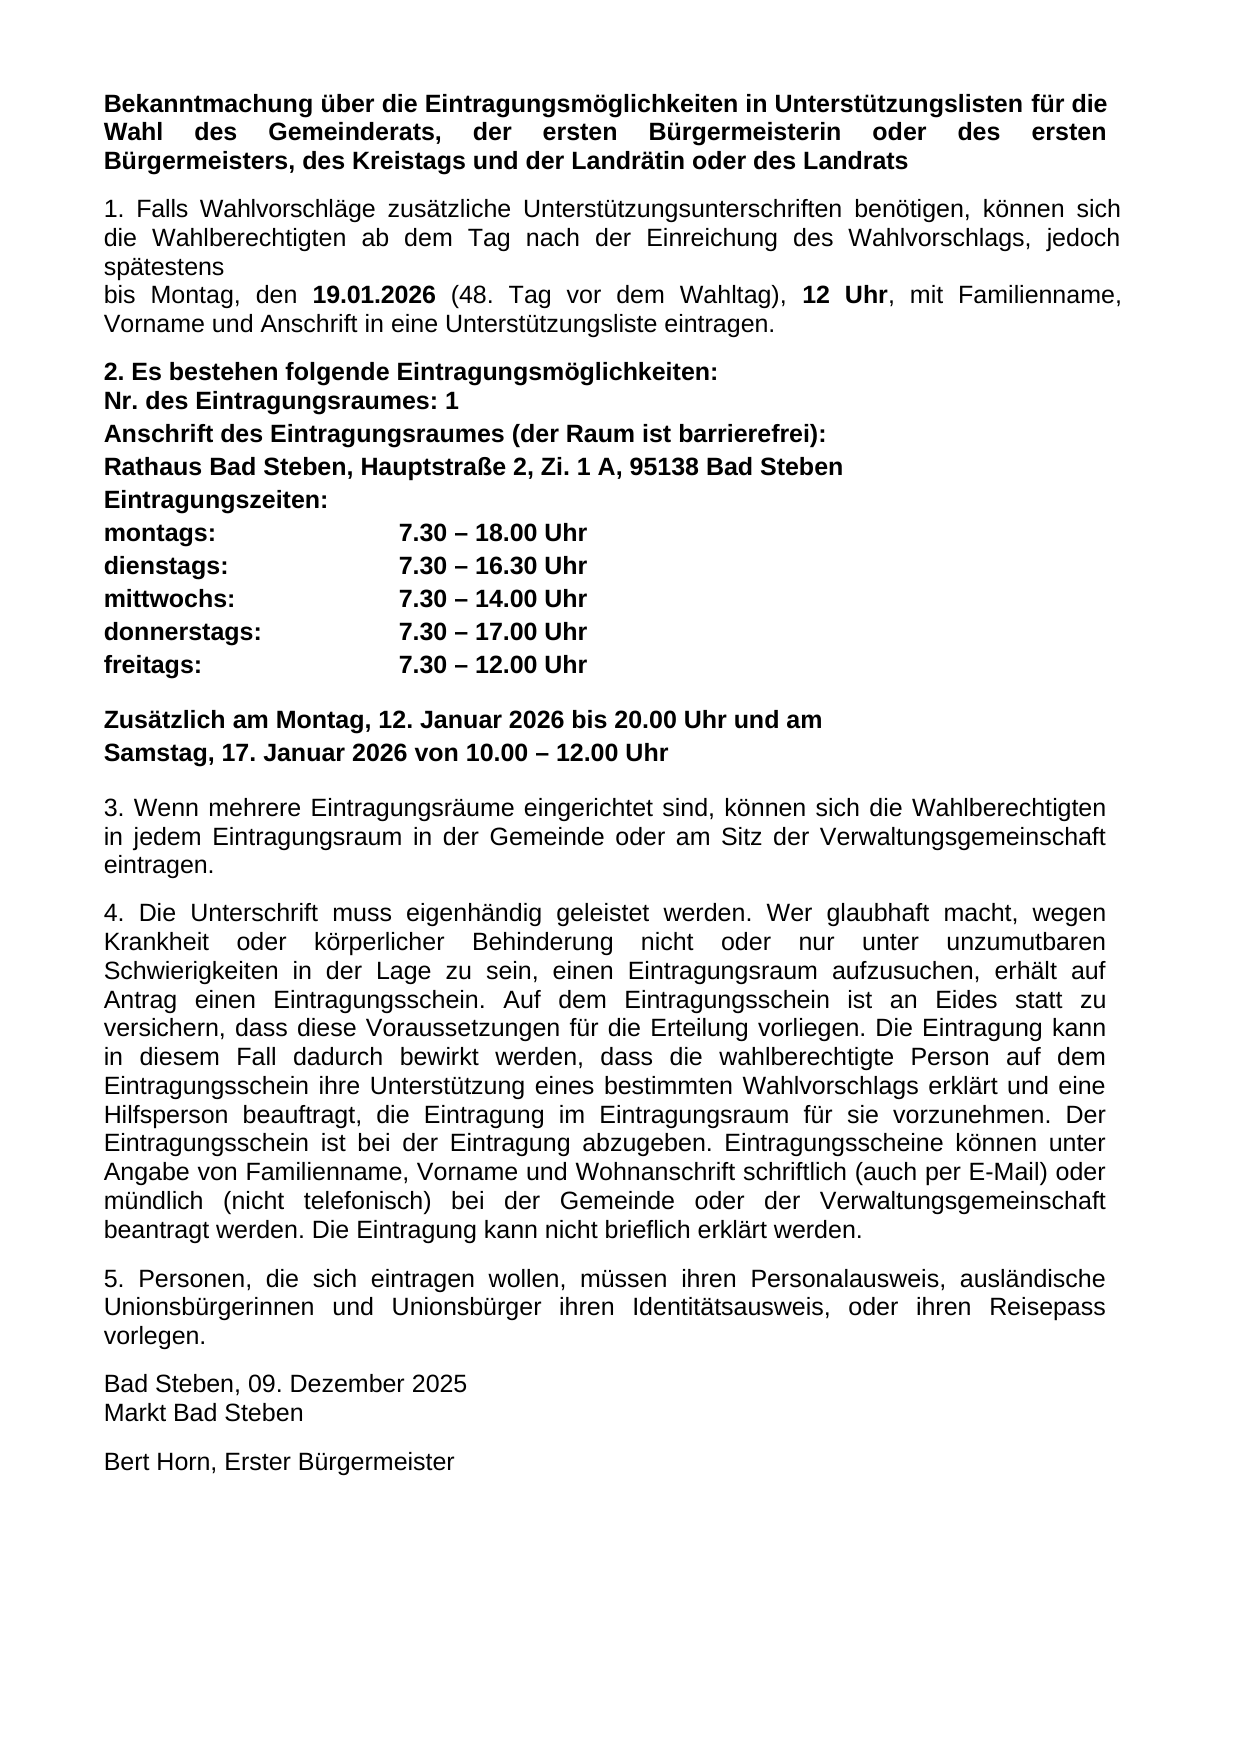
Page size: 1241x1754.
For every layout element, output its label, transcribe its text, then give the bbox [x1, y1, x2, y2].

text 1. Falls Wahlvorschläge zusätzliche Unterstützungsunterschriften benötigen, können sich die Wahlberechtigten ab dem Tag nach der Einreichung des Wahlvorschlags, jedoch spätestens [103, 194, 1122, 280]
text dienstags: 7.30 – 16.30 Uhr [103, 551, 1107, 579]
text 4. Die Unterschrift muss eigenhändig geleistet werden. Wer glaubhaft macht, wegen Krankheit oder körperlicher Behinderung nicht oder nur unter unzumutbaren Schwierigkeiten in der Lage zu sein, einen Eintragungsraum aufzusuchen, erhält auf Antrag einen Eintragungsschein. Auf dem Eintragungsschein ist an Eides statt zu versichern, dass diese Voraussetzungen für die Erteilung vorliegen. Die Eintragung kann in diesem Fall dadurch bewirkt werden, dass die wahlberechtigte Person auf dem Eintragungsschein ihre Unterstützung eines bestimmten Wahlvorschlags erklärt und eine Hilfsperson beauftragt, die Eintragung im Eintragungsraum für sie vorzunehmen. Der Eintragungsschein ist bei der Eintragung abzugeben. Eintragungsscheine können unter Angabe von Familienname, Vorname und Wohnanschrift schriftlich (auch per E-Mail) oder mündlich (nicht telefonisch) bei der Gemeinde oder der Verwaltungsgemeinschaft beantragt werden. Die Eintragung kann nicht brieflich erklärt werden. [103, 898, 1107, 1243]
text mittwochs: 7.30 – 14.00 Uhr [103, 584, 1107, 613]
text Bad Steben, 09. Dezember 2025 [103, 1369, 1122, 1398]
text freitags: 7.30 – 12.00 Uhr [103, 650, 1107, 679]
text Eintragungszeiten: [103, 485, 1107, 513]
text 3. Wenn mehrere Eintragungsräume eingerichtet sind, können sich die Wahlberechtigten in jedem Eintragungsraum in der Gemeinde oder am Sitz der Verwaltungsgemeinschaft eintragen. [103, 793, 1107, 879]
text donnerstags: 7.30 – 17.00 Uhr [103, 617, 1107, 646]
text Markt Bad Steben [103, 1398, 1122, 1427]
text Rathaus Bad Steben, Hauptstraße 2, Zi. 1 A, 95138 Bad Steben [103, 452, 1107, 481]
text Nr. des Eintragungsraumes: 1 [103, 386, 1107, 414]
text montags: 7.30 – 18.00 Uhr [103, 518, 1107, 547]
text Bekanntmachung über die Eintragungsmöglichkeiten in Unterstützungslisten für die Wahl des Gemeinderats, der ersten Bürgermeisterin oder des ersten Bürgermeisters, des Kreistags und der Landrätin oder des Landrats [103, 89, 1107, 175]
text Bert Horn, Erster Bürgermeister [103, 1447, 1122, 1476]
text Zusätzlich am Montag, 12. Januar 2026 bis 20.00 Uhr und am [103, 705, 1107, 734]
text 2. Es bestehen folgende Eintragungsmöglichkeiten: [103, 357, 1107, 386]
text 5. Personen, die sich eintragen wollen, müssen ihren Personalausweis, ausländische Unionsbürgerinnen und Unionsbürger ihren Identitätsausweis, oder ihren Reisepass vorlegen. [103, 1264, 1107, 1350]
text Anschrift des Eintragungsraumes (der Raum ist barrierefrei): [103, 419, 1107, 447]
text Samstag, 17. Januar 2026 von 10.00 – 12.00 Uhr [103, 738, 1107, 767]
text bis Montag, den 19.01.2026 (48. Tag vor dem Wahltag), 12 Uhr, mit Familienname, Vorname und Anschrift in eine Unterstützungsliste eintragen. [103, 280, 1122, 338]
